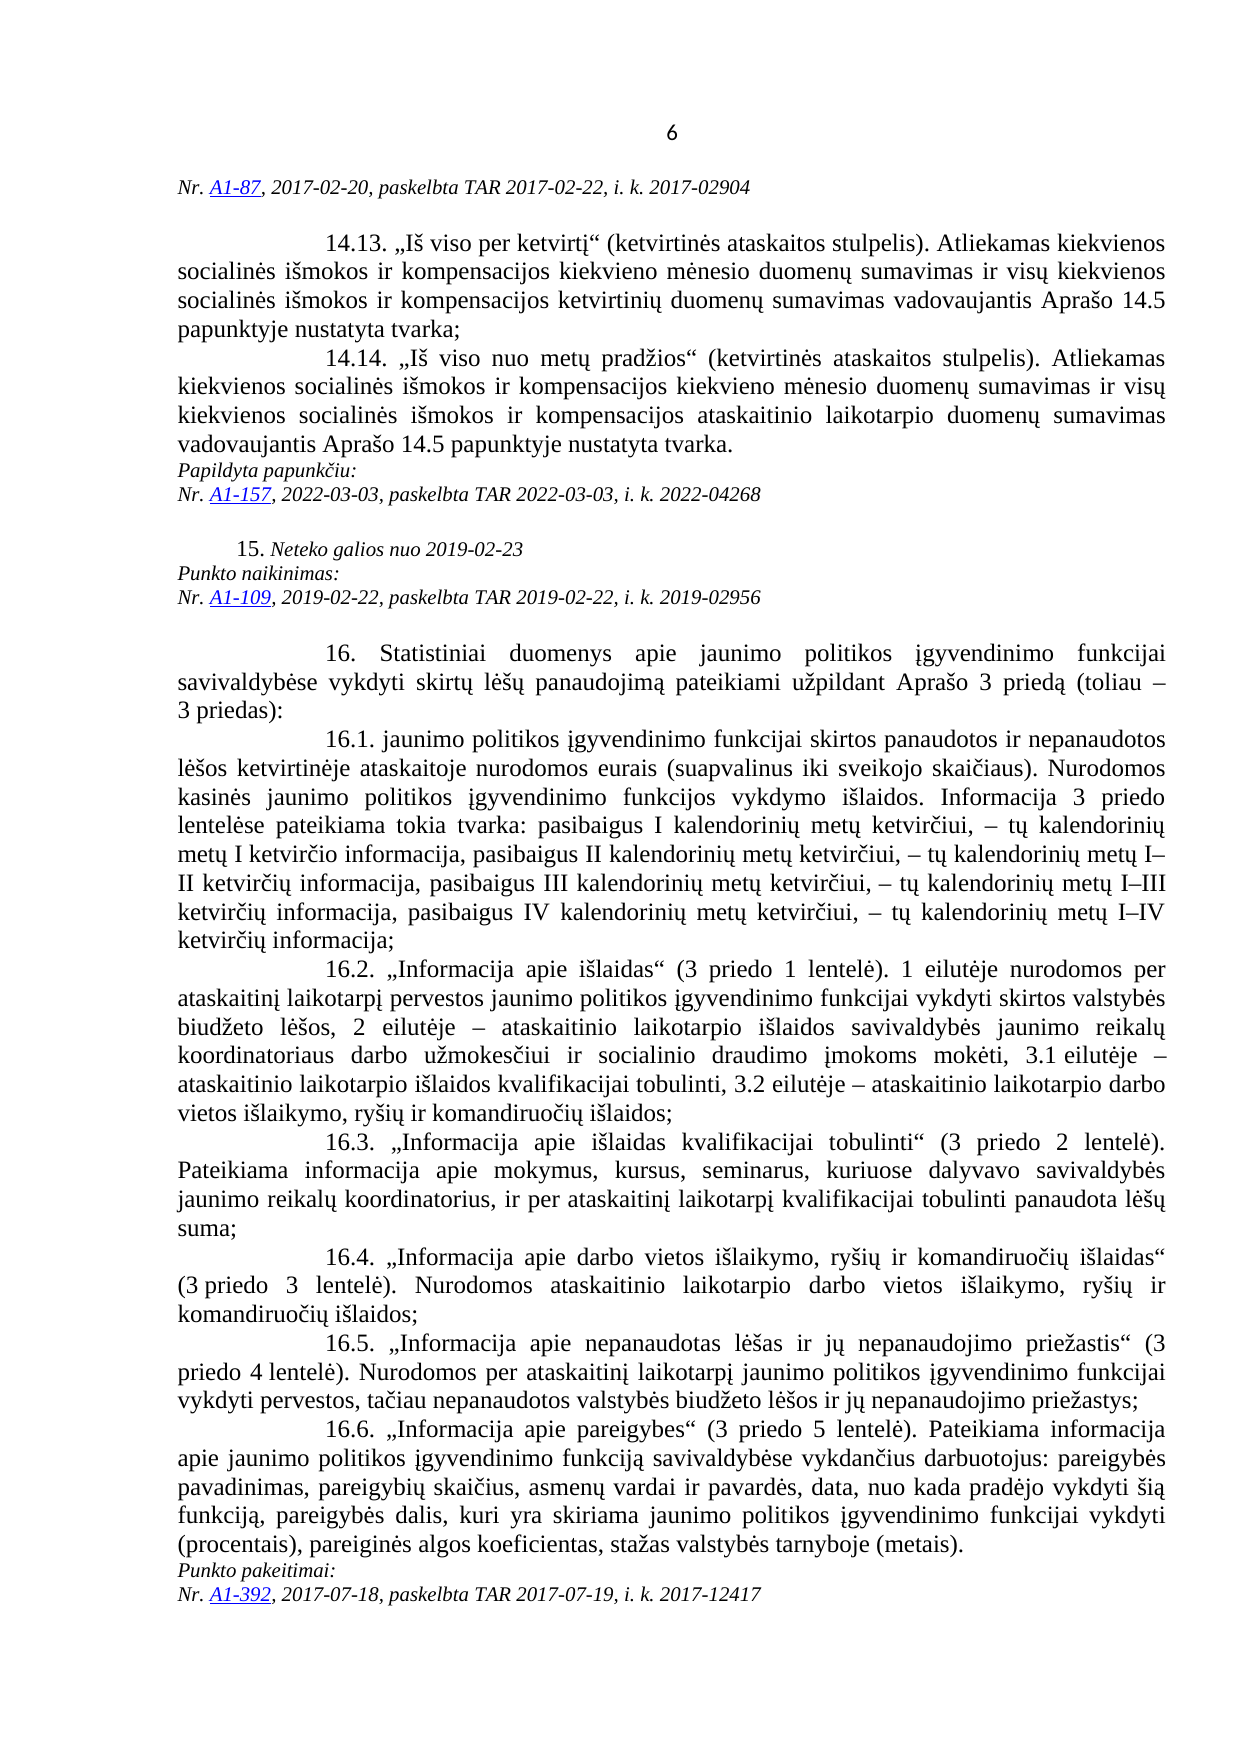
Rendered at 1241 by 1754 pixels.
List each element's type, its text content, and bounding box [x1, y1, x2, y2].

text Papildyta papunkčiu: [177, 458, 1166, 482]
text 16.5. „Informacija apie nepanaudotas lėšas ir jų nepanaudojimo priežastis“ (3 priedo 4 lentelė). Nurodomos per ataskaitinį laikotarpį jaunimo politikos įgyvendinimo funkcijai vykdyti pervestos, tačiau nepanaudotos valstybės biudžeto lėšos ir jų nepanaudojimo priežastys; [177, 1328, 1166, 1414]
text 15. Neteko galios nuo 2019-02-23 [177, 534, 1166, 561]
text Punkto pakeitimai: [177, 1558, 1166, 1582]
text 16.1. jaunimo politikos įgyvendinimo funkcijai skirtos panaudotos ir nepanaudotos lėšos ketvirtinėje ataskaitoje nurodomos eurais (suapvalinus iki sveikojo skaičiaus). Nurodomos kasinės jaunimo politikos įgyvendinimo funkcijos vykdymo išlaidos. Informacija 3 priedo lentelėse pateikiama tokia tvarka: pasibaigus I kalendorinių metų ketvirčiui, – tų kalendorinių metų I ketvirčio informacija, pasibaigus II kalendorinių metų ketvirčiui, – tų kalendorinių metų I–II ketvirčių informacija, pasibaigus III kalendorinių metų ketvirčiui, – tų kalendorinių metų I–III ketvirčių informacija, pasibaigus IV kalendorinių metų ketvirčiui, – tų kalendorinių metų I–IV ketvirčių informacija; [177, 724, 1166, 954]
text Nr. A1-157, 2022-03-03, paskelbta TAR 2022-03-03, i. k. 2022-04268 [177, 482, 1166, 506]
text 14.13. „Iš viso per ketvirtį“ (ketvirtinės ataskaitos stulpelis). Atliekamas kiekvienos socialinės išmokos ir kompensacijos kiekvieno mėnesio duomenų sumavimas ir visų kiekvienos socialinės išmokos ir kompensacijos ketvirtinių duomenų sumavimas vadovaujantis Aprašo 14.5 papunktyje nustatyta tvarka; [177, 228, 1166, 343]
text Nr. A1-109, 2019-02-22, paskelbta TAR 2019-02-22, i. k. 2019-02956 [177, 585, 1166, 609]
text Nr. A1-87, 2017-02-20, paskelbta TAR 2017-02-22, i. k. 2017-02904 [177, 175, 1166, 199]
text 16.3. „Informacija apie išlaidas kvalifikacijai tobulinti“ (3 priedo 2 lentelė). Pateikiama informacija apie mokymus, kursus, seminarus, kuriuose dalyvavo savivaldybės jaunimo reikalų koordinatorius, ir per ataskaitinį laikotarpį kvalifikacijai tobulinti panaudota lėšų suma; [177, 1127, 1166, 1242]
text 16.4. „Informacija apie darbo vietos išlaikymo, ryšių ir komandiruočių išlaidas“ (3 priedo 3 lentelė). Nurodomos ataskaitinio laikotarpio darbo vietos išlaikymo, ryšių ir komandiruočių išlaidos; [177, 1242, 1166, 1328]
text Nr. A1-392, 2017-07-18, paskelbta TAR 2017-07-19, i. k. 2017-12417 [177, 1582, 1166, 1606]
text 14.14. „Iš viso nuo metų pradžios“ (ketvirtinės ataskaitos stulpelis). Atliekamas kiekvienos socialinės išmokos ir kompensacijos kiekvieno mėnesio duomenų sumavimas ir visų kiekvienos socialinės išmokos ir kompensacijos ataskaitinio laikotarpio duomenų sumavimas vadovaujantis Aprašo 14.5 papunktyje nustatyta tvarka. [177, 343, 1166, 458]
text 16.2. „Informacija apie išlaidas“ (3 priedo 1 lentelė). 1 eilutėje nurodomos per ataskaitinį laikotarpį pervestos jaunimo politikos įgyvendinimo funkcijai vykdyti skirtos valstybės biudžeto lėšos, 2 eilutėje – ataskaitinio laikotarpio išlaidos savivaldybės jaunimo reikalų koordinatoriaus darbo užmokesčiui ir socialinio draudimo įmokoms mokėti, 3.1 eilutėje – ataskaitinio laikotarpio išlaidos kvalifikacijai tobulinti, 3.2 eilutėje – ataskaitinio laikotarpio darbo vietos išlaikymo, ryšių ir komandiruočių išlaidos; [177, 954, 1166, 1127]
text 16.6. „Informacija apie pareigybes“ (3 priedo 5 lentelė). Pateikiama informacija apie jaunimo politikos įgyvendinimo funkciją savivaldybėse vykdančius darbuotojus: pareigybės pavadinimas, pareigybių skaičius, asmenų vardai ir pavardės, data, nuo kada pradėjo vykdyti šią funkciją, pareigybės dalis, kuri yra skiriama jaunimo politikos įgyvendinimo funkcijai vykdyti (procentais), pareiginės algos koeficientas, stažas valstybės tarnyboje (metais). [177, 1414, 1166, 1558]
text Punkto naikinimas: [177, 561, 1166, 585]
text 16. Statistiniai duomenys apie jaunimo politikos įgyvendinimo funkcijai savivaldybėse vykdyti skirtų lėšų panaudojimą pateikiami užpildant Aprašo 3 priedą (toliau – 3 priedas): [177, 638, 1166, 724]
